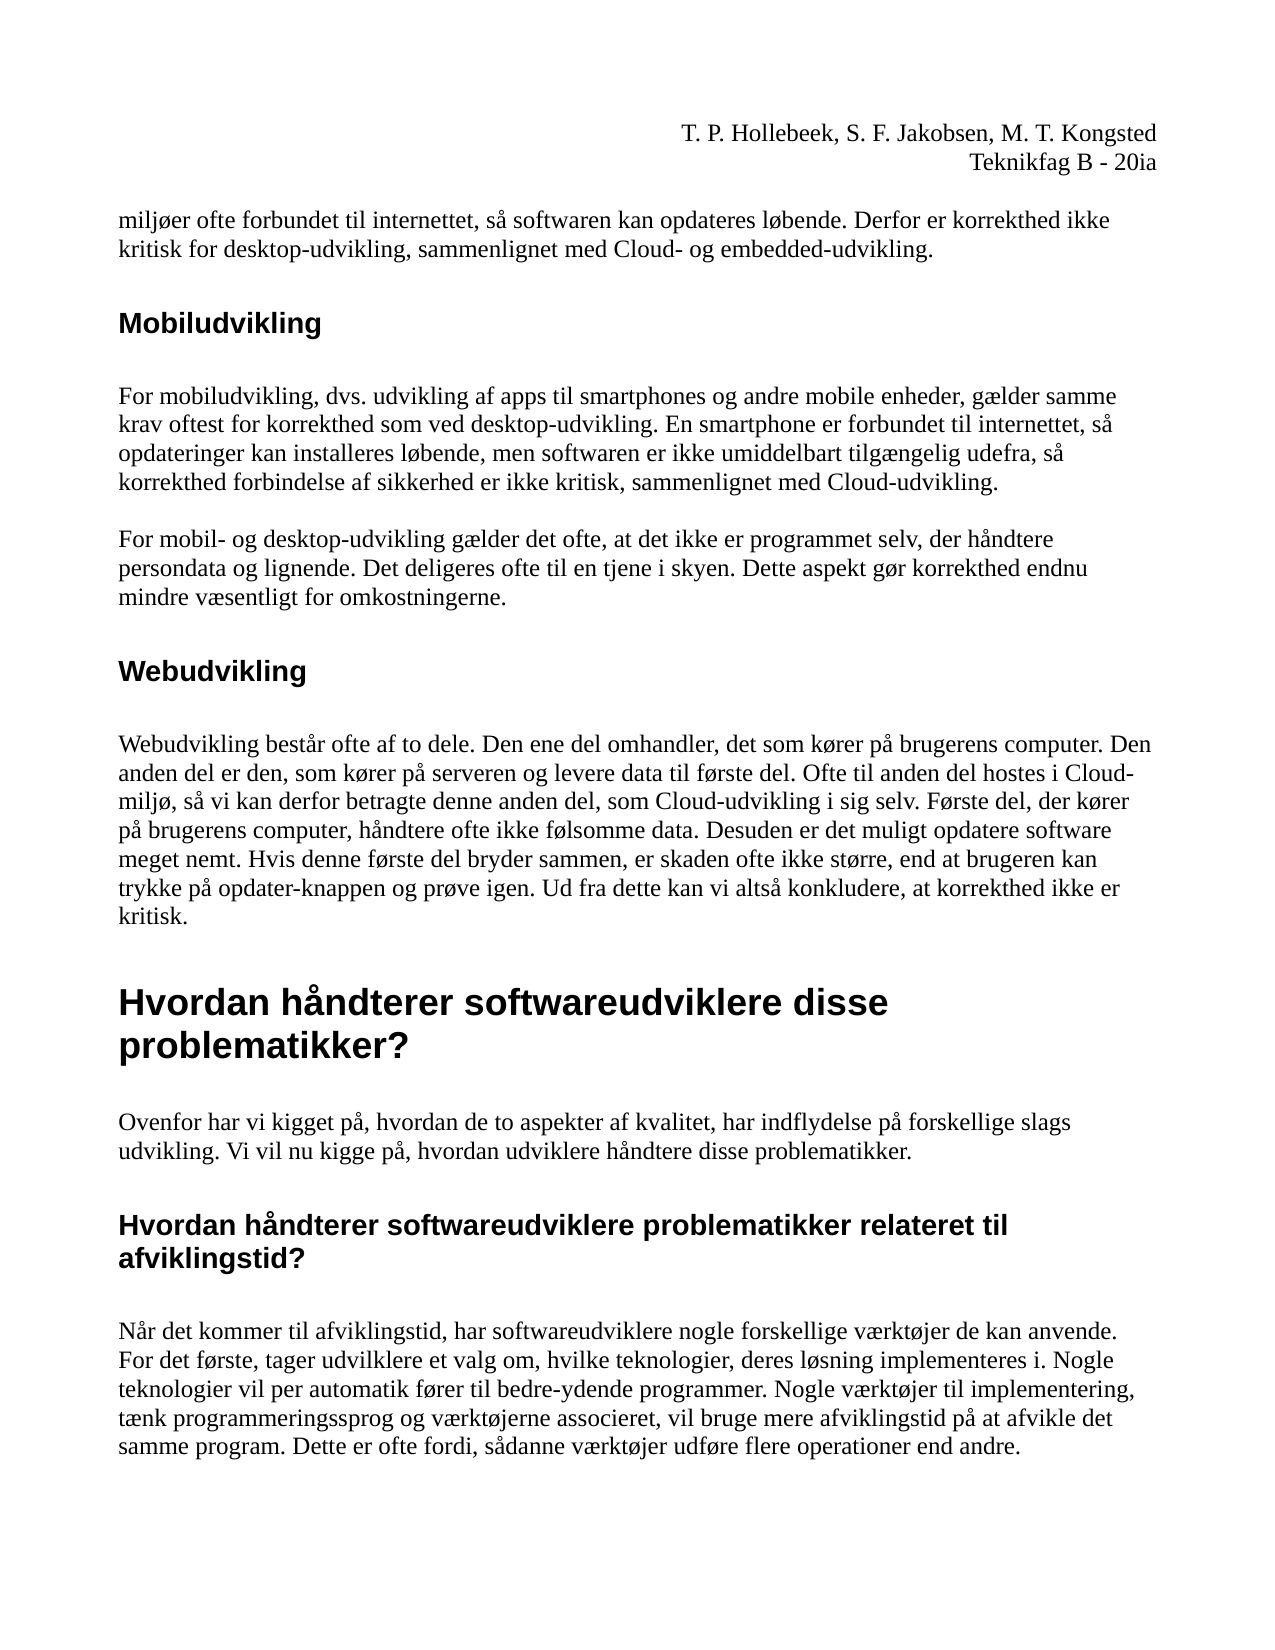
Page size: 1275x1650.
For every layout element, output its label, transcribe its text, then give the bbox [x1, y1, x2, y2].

subtitle Hvordan håndterer softwareudviklere problematikker relateret til afviklingstid? [118, 1208, 1157, 1275]
text Webudvikling består ofte af to dele. Den ene del omhandler, det som kører på brugerens computer. Den anden del er den, som kører på serveren og levere data til første del. Ofte til anden del hostes i Cloud-miljø, så vi kan derfor betragte denne anden del, som Cloud-udvikling i sig selv. Første del, der kører på brugerens computer, håndtere ofte ikke følsomme data. Desuden er det muligt opdatere software meget nemt. Hvis denne første del bryder sammen, er skaden ofte ikke større, end at brugeren kan trykke på opdater-knappen og prøve igen. Ud fra dette kan vi altså konkludere, at korrekthed ikke er kritisk. [118, 729, 1157, 930]
text Ovenfor har vi kigget på, hvordan de to aspekter af kvalitet, har indflydelse på forskellige slags udvikling. Vi vil nu kigge på, hvordan udviklere håndtere disse problematikker. [118, 1107, 1157, 1165]
subtitle Mobiludvikling [118, 306, 1157, 339]
text Når det kommer til afviklingstid, har softwareudviklere nogle forskellige værktøjer de kan anvende. For det første, tager udvilklere et valg om, hvilke teknologier, deres løsning implementeres i. Nogle teknologier vil per automatik fører til bedre-ydende programmer. Nogle værktøjer til implementering, tænk programmeringssprog og værktøjerne associeret, vil bruge mere afviklingstid på at afvikle det samme program. Dette er ofte fordi, sådanne værktøjer udføre flere operationer end andre. [118, 1316, 1157, 1460]
text For mobil- og desktop-udvikling gælder det ofte, at det ikke er programmet selv, der håndtere persondata og lignende. Det deligeres ofte til en tjene i skyen. Dette aspekt gør korrekthed endnu mindre væsentligt for omkostningerne. [118, 524, 1157, 611]
subtitle Hvordan håndterer softwareudviklere disse problematikker? [118, 980, 1157, 1066]
text miljøer ofte forbundet til internettet, så softwaren kan opdateres løbende. Derfor er korrekthed ikke kritisk for desktop-udvikling, sammenlignet med Cloud- og embedded-udvikling. [118, 205, 1157, 263]
text For mobiludvikling, dvs. udvikling af apps til smartphones og andre mobile enheder, gælder samme krav oftest for korrekthed som ved desktop-udvikling. En smartphone er forbundet til internettet, så opdateringer kan installeres løbende, men softwaren er ikke umiddelbart tilgængelig udefra, så korrekthed forbindelse af sikkerhed er ikke kritisk, sammenlignet med Cloud-udvikling. [118, 381, 1157, 496]
subtitle Webudvikling [118, 654, 1157, 688]
